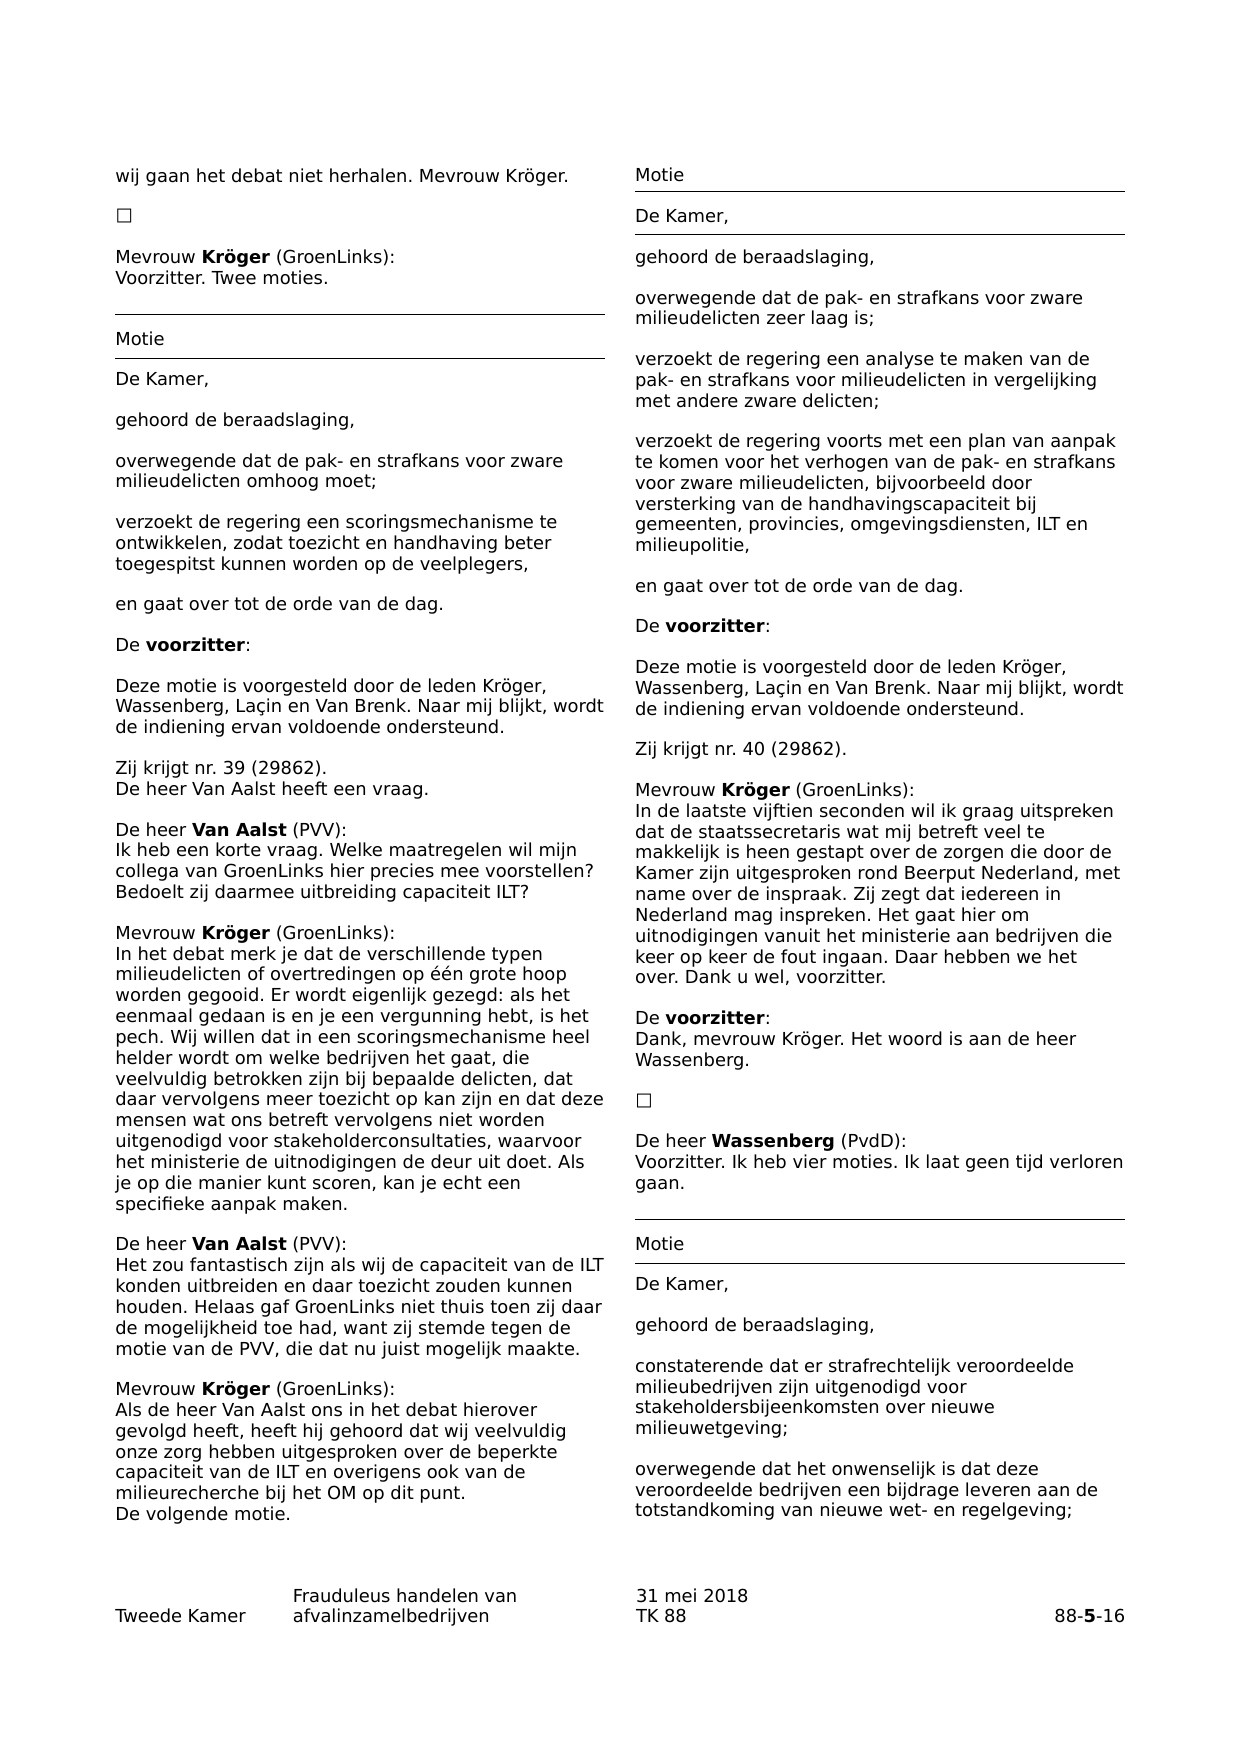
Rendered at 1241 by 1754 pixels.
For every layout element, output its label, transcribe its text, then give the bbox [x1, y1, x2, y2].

text Dank, mevrouw Kröger. Het woord is aan de heer Wassenberg. [635, 1029, 1125, 1071]
text Zij krijgt nr. 39 (29862). [115, 758, 605, 778]
text De Kamer, [635, 1274, 1125, 1295]
text Mevrouw Kröger (GroenLinks): [115, 247, 605, 268]
text gehoord de beraadslaging, [635, 1315, 1125, 1336]
text In het debat merk je dat de verschillende typen milieudelicten of overtredingen op één grote hoop worden gegooid. Er wordt eigenlijk gezegd: als het eenmaal gedaan is en je een vergunning hebt, is het pech. Wij willen dat in een scoringsmechanisme heel helder wordt om welke bedrijven het gaat, die veelvuldig betrokken zijn bij bepaalde delicten, dat daar vervolgens meer toezicht op kan zijn en dat deze mensen wat ons betreft vervolgens niet worden uitgenodigd voor stakeholderconsultaties, waarvoor het ministerie de uitnodigingen de deur uit doet. Als je op die manier kunt scoren, kan je echt een specifieke aanpak maken. [115, 943, 605, 1214]
text Mevrouw Kröger (GroenLinks): [115, 923, 605, 943]
text en gaat over tot de orde van de dag. [115, 594, 605, 615]
text verzoekt de regering een scoringsmechanisme te ontwikkelen, zodat toezicht en handhaving beter toegespitst kunnen worden op de veelplegers, [115, 512, 605, 574]
text De heer Van Aalst (PVV): [115, 819, 605, 840]
text overwegende dat de pak- en strafkans voor zware milieudelicten omhoog moet; [115, 451, 605, 492]
text Mevrouw Kröger (GroenLinks): [115, 1379, 605, 1400]
text Deze motie is voorgesteld door de leden Kröger, Wassenberg, Laçin en Van Brenk. Naar mij blijkt, wordt de indiening ervan voldoende ondersteund. [635, 657, 1125, 719]
text In de laatste vijftien seconden wil ik graag uitspreken dat de staatssecretaris wat mij betreft veel te makkelijk is heen gestapt over de zorgen die door de Kamer zijn uitgesproken rond Beerput Nederland, met name over de inspraak. Zij zegt dat iedereen in Nederland mag inspreken. Het gaat hier om uitnodigingen vanuit het ministerie aan bedrijven die keer op keer de fout ingaan. Daar hebben we het over. Dank u wel, voorzitter. [635, 801, 1125, 988]
text Voorzitter. Twee moties. [115, 268, 605, 288]
text gehoord de beraadslaging, [635, 247, 1125, 267]
text ⬜ [115, 206, 605, 227]
text Motie [635, 165, 1125, 186]
text Als de heer Van Aalst ons in het debat hierover gevolgd heeft, heeft hij gehoord dat wij veelvuldig onze zorg hebben uitgesproken over de beperkte capaciteit van de ILT en overigens ook van de milieurecherche bij het OM op dit punt. [115, 1400, 605, 1504]
text Motie [115, 328, 605, 349]
text verzoekt de regering een analyse te maken van de pak- en strafkans voor milieudelicten in vergelijking met andere zware delicten; [635, 349, 1125, 411]
text De Kamer, [635, 206, 1125, 227]
text Zij krijgt nr. 40 (29862). [635, 739, 1125, 760]
text Mevrouw Kröger (GroenLinks): [635, 780, 1125, 801]
text De voorzitter: [635, 1008, 1125, 1029]
text verzoekt de regering voorts met een plan van aanpak te komen voor het verhogen van de pak- en strafkans voor zware milieudelicten, bijvoorbeeld door versterking van de handhavingscapaciteit bij gemeenten, provincies, omgevingsdiensten, ILT en milieupolitie, [635, 431, 1125, 556]
text constaterende dat er strafrechtelijk veroordeelde milieubedrijven zijn uitgenodigd voor stakeholdersbijeenkomsten over nieuwe milieuwetgeving; [635, 1356, 1125, 1439]
text overwegende dat het onwenselijk is dat deze veroordeelde bedrijven een bijdrage leveren aan de totstandkoming van nieuwe wet- en regelgeving; [635, 1459, 1125, 1521]
text en gaat over tot de orde van de dag. [635, 576, 1125, 596]
text overwegende dat de pak- en strafkans voor zware milieudelicten zeer laag is; [635, 287, 1125, 329]
text De volgende motie. [115, 1504, 605, 1525]
text Ik heb een korte vraag. Welke maatregelen wil mijn collega van GroenLinks hier precies mee voorstellen? Bedoelt zij daarmee uitbreiding capaciteit ILT? [115, 840, 605, 903]
text wij gaan het debat niet herhalen. Mevrouw Kröger. [115, 165, 605, 186]
text De heer Van Aalst heeft een vraag. [115, 778, 605, 799]
text De heer Van Aalst (PVV): [115, 1234, 605, 1255]
text Deze motie is voorgesteld door de leden Kröger, Wassenberg, Laçin en Van Brenk. Naar mij blijkt, wordt de indiening ervan voldoende ondersteund. [115, 676, 605, 738]
text De heer Wassenberg (PvdD): [635, 1131, 1125, 1152]
text Voorzitter. Ik heb vier moties. Ik laat geen tijd verloren gaan. [635, 1152, 1125, 1194]
text De voorzitter: [115, 635, 605, 656]
text De Kamer, [115, 369, 605, 390]
text gehoord de beraadslaging, [115, 410, 605, 431]
text ⬜ [635, 1091, 1125, 1111]
text Het zou fantastisch zijn als wij de capaciteit van de ILT konden uitbreiden en daar toezicht zouden kunnen houden. Helaas gaf GroenLinks niet thuis toen zij daar de mogelijkheid toe had, want zij stemde tegen de motie van de PVV, die dat nu juist mogelijk maakte. [115, 1255, 605, 1359]
text De voorzitter: [635, 616, 1125, 637]
text Motie [635, 1233, 1125, 1254]
